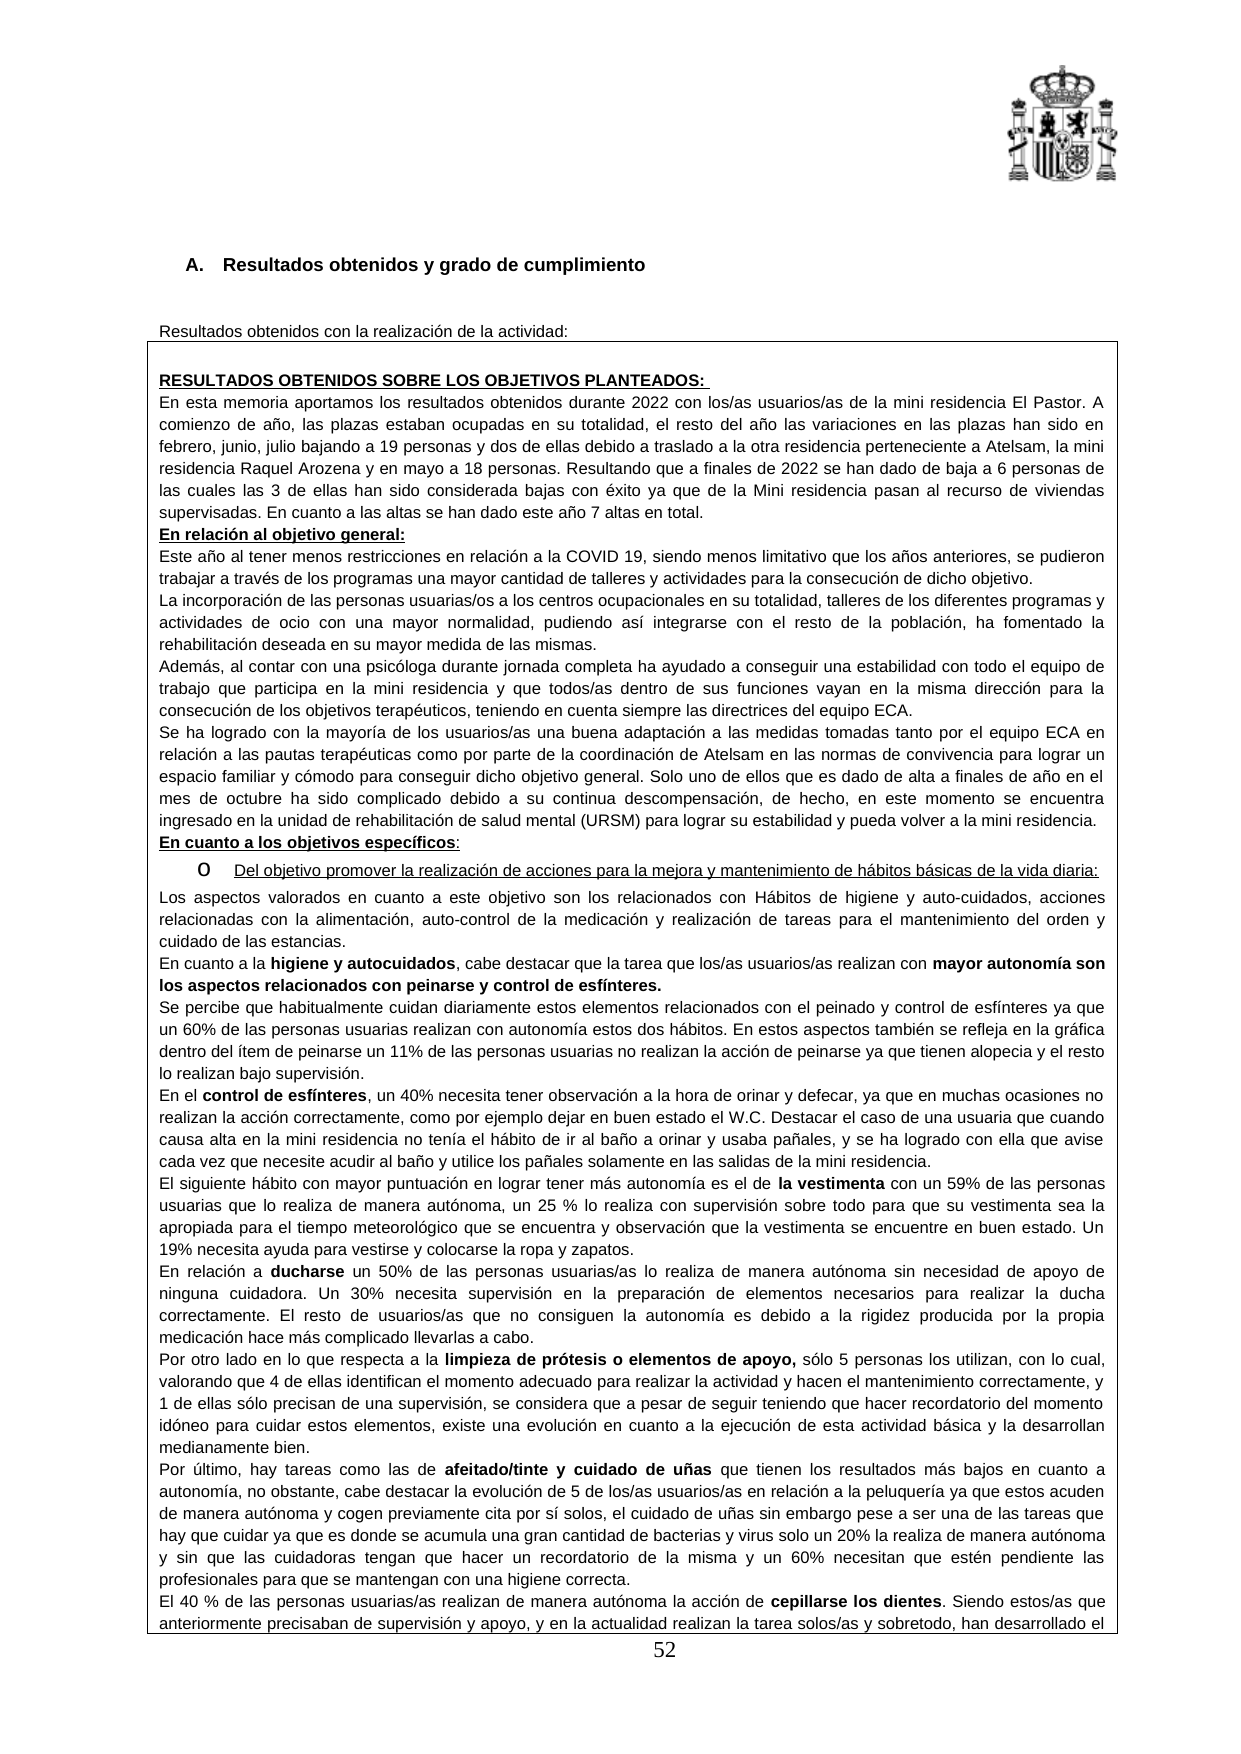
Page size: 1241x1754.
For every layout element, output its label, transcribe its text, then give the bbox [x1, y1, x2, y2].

list Resultados obtenidos y grado de cumplimiento [185, 254, 1181, 275]
table_header Resultados obtenidos con la realización de la actividad: [148, 297, 1117, 341]
table_cell RESULTADOS OBTENIDOS SOBRE LOS OBJETIVOS PLANTEADOS: En esta memoria aportamos los resultados obtenidos durante 2022 con los/as usuarios/as de la mini residencia El Pastor. A comienzo de año, las plazas estaban ocupadas en su totalidad, el resto del año las variaciones en las plazas han sido en febrero, junio, julio bajando a 19 personas y dos de ellas debido a traslado a la otra residencia perteneciente a Atelsam, la mini residencia Raquel Arozena y en mayo a 18 personas. Resultando que a finales de 2022 se han dado de baja a 6 personas de las cuales las 3 de ellas han sido considerada bajas con éxito ya que de la Mini residencia pasan al recurso de viviendas supervisadas. En cuanto a las altas se han dado este año 7 altas en total. En relación al objetivo general: Este año al tener menos restricciones en relación a la COVID 19, siendo menos limitativo que los años anteriores, se pudieron trabajar a través de los programas una mayor cantidad de talleres y actividades para la consecución de dicho objetivo. La incorporación de las personas usuarias/os a los centros ocupacionales en su totalidad, talleres de los diferentes programas y actividades de ocio con una mayor normalidad, pudiendo así integrarse con el resto de la población, ha fomentado la rehabilitación deseada en su mayor medida de las mismas. Además, al contar con una psicóloga durante jornada completa ha ayudado a conseguir una estabilidad con todo el equipo de trabajo que participa en la mini residencia y que todos/as dentro de sus funciones vayan en la misma dirección para la consecución de los objetivos terapéuticos, teniendo en cuenta siempre las directrices del equipo ECA. Se ha logrado con la mayoría de los usuarios/as una buena adaptación a las medidas tomadas tanto por el equipo ECA en relación a las pautas terapéuticas como por parte de la coordinación de Atelsam en las normas de convivencia para lograr un espacio familiar y cómodo para conseguir dicho objetivo general. Solo uno de ellos que es dado de alta a finales de año en el mes de octubre ha sido complicado debido a su continua descompensación, de hecho, en este momento se encuentra ingresado en la unidad de rehabilitación de salud mental (URSM) para lograr su estabilidad y pueda volver a la mini residencia. En cuanto a los objetivos específicos: Del objetivo promover la realización de acciones para la mejora y mantenimiento de hábitos básicas de la vida diaria: Los aspectos valorados en cuanto a este objetivo son los relacionados con Hábitos de higiene y auto-cuidados, acciones relacionadas con la alimentación, auto-control de la medicación y realización de tareas para el mantenimiento del orden y cuidado de las estancias. En cuanto a la higiene y autocuidados, cabe destacar que la tarea que los/as usuarios/as realizan con mayor autonomía son los aspectos relacionados con peinarse y control de esfínteres. Se percibe que habitualmente cuidan diariamente estos elementos relacionados con el peinado y control de esfínteres ya que un 60% de las personas usuarias realizan con autonomía estos dos hábitos. En estos aspectos también se refleja en la gráfica dentro del ítem de peinarse un 11% de las personas usuarias no realizan la acción de peinarse ya que tienen alopecia y el resto lo realizan bajo supervisión. En el control de esfínteres, un 40% necesita tener observación a la hora de orinar y defecar, ya que en muchas ocasiones no realizan la acción correctamente, como por ejemplo dejar en buen estado el W.C. Destacar el caso de una usuaria que cuando causa alta en la mini residencia no tenía el hábito de ir al baño a orinar y usaba pañales, y se ha logrado con ella que avise cada vez que necesite acudir al baño y utilice los pañales solamente en las salidas de la mini residencia. El siguiente hábito con mayor puntuación en lograr tener más autonomía es el de la vestimenta con un 59% de las personas usuarias que lo realiza de manera autónoma, un 25 % lo realiza con supervisión sobre todo para que su vestimenta sea la apropiada para el tiempo meteorológico que se encuentra y observación que la vestimenta se encuentre en buen estado. Un 19% necesita ayuda para vestirse y colocarse la ropa y zapatos. En relación a ducharse un 50% de las personas usuarias/as lo realiza de manera autónoma sin necesidad de apoyo de ninguna cuidadora. Un 30% necesita supervisión en la preparación de elementos necesarios para realizar la ducha correctamente. El resto de usuarios/as que no consiguen la autonomía es debido a la rigidez producida por la propia medicación hace más complicado llevarlas a cabo. Por otro lado en lo que respecta a la limpieza de prótesis o elementos de apoyo, sólo 5 personas los utilizan, con lo cual, valorando que 4 de ellas identifican el momento adecuado para realizar la actividad y hacen el mantenimiento correctamente, y 1 de ellas sólo precisan de una supervisión, se considera que a pesar de seguir teniendo que hacer recordatorio del momento idóneo para cuidar estos elementos, existe una evolución en cuanto a la ejecución de esta actividad básica y la desarrollan medianamente bien. Por último, hay tareas como las de afeitado/tinte y cuidado de uñas que tienen los resultados más bajos en cuanto a autonomía, no obstante, cabe destacar la evolución de 5 de los/as usuarios/as en relación a la peluquería ya que estos acuden de manera autónoma y cogen previamente cita por sí solos, el cuidado de uñas sin embargo pese a ser una de las tareas que hay que cuidar ya que es donde se acumula una gran cantidad de bacterias y virus solo un 20% la realiza de manera autónoma y sin que las cuidadoras tengan que hacer un recordatorio de la misma y un 60% necesitan que estén pendiente las profesionales para que se mantengan con una higiene correcta. El 40 % de las personas usuarias/as realizan de manera autónoma la acción de cepillarse los dientes. Siendo estos/as que anteriormente precisaban de supervisión y apoyo, y en la actualidad realizan la tarea solos/as y sobretodo, han desarrollado el [148, 342, 1117, 1633]
